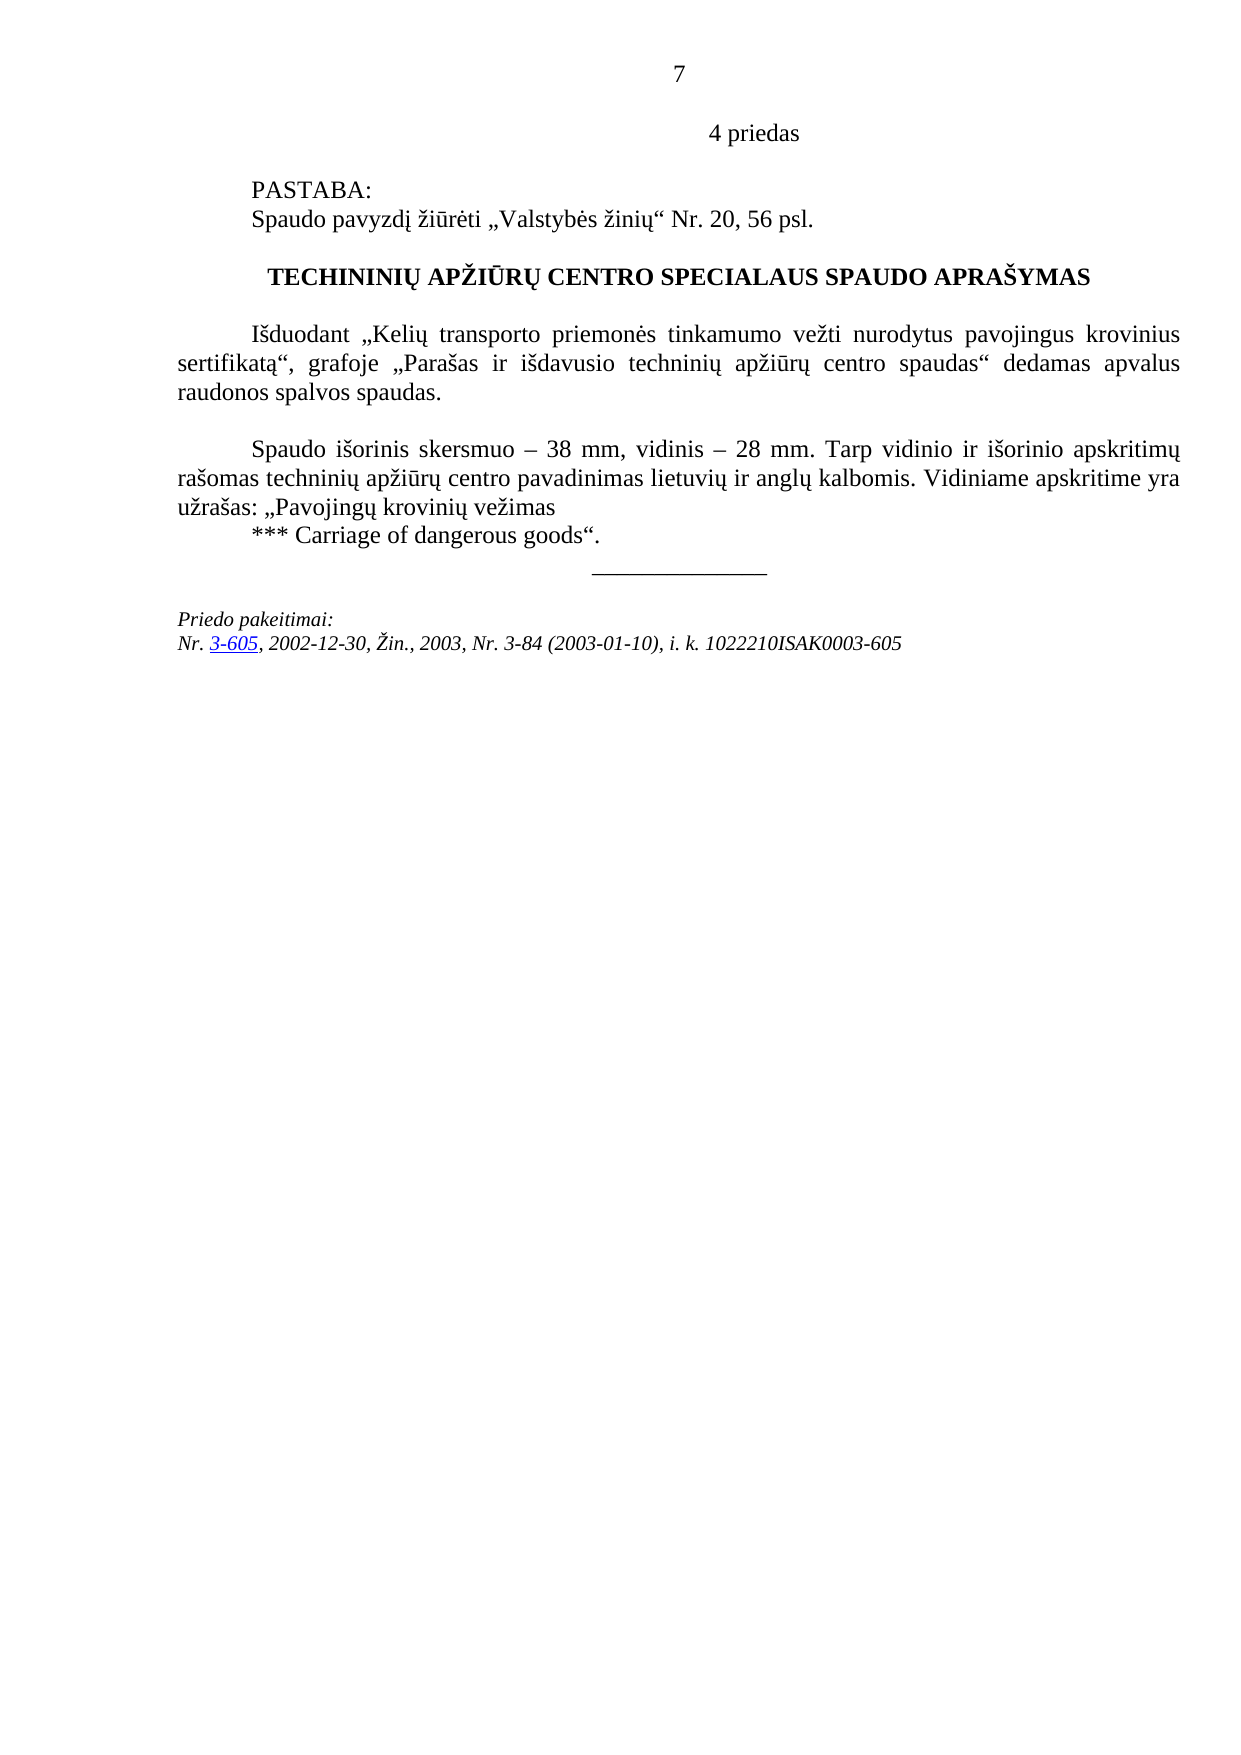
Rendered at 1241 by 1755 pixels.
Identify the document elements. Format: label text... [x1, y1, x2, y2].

text ______________ [177, 549, 1181, 578]
text 4 priedas [177, 118, 1181, 147]
text Priedo pakeitimai: [177, 607, 1181, 631]
text PASTABA: [177, 176, 1181, 204]
text *** Carriage of dangerous goods“. [177, 521, 1181, 549]
text Spaudo išorinis skersmuo – 38 mm, vidinis – 28 mm. Tarp vidinio ir išorinio apskritimų rašomas techninių apžiūrų centro pavadinimas lietuvių ir anglų kalbomis. Vidiniame apskritime yra užrašas: „Pavojingų krovinių vežimas [177, 434, 1181, 521]
text TECHININIŲ APŽIŪRŲ CENTRO SPECIALAUS SPAUDO APRAŠYMAS [177, 262, 1181, 291]
text Spaudo pavyzdį žiūrėti „Valstybės žinių“ Nr. 20, 56 psl. [177, 204, 1181, 233]
text Nr. 3-605, 2002-12-30, Žin., 2003, Nr. 3-84 (2003-01-10), i. k. 1022210ISAK0003-605 [177, 631, 1181, 655]
text Išduodant „Kelių transporto priemonės tinkamumo vežti nurodytus pavojingus krovinius sertifikatą“, grafoje „Parašas ir išdavusio techninių apžiūrų centro spaudas“ dedamas apvalus raudonos spalvos spaudas. [177, 319, 1181, 406]
